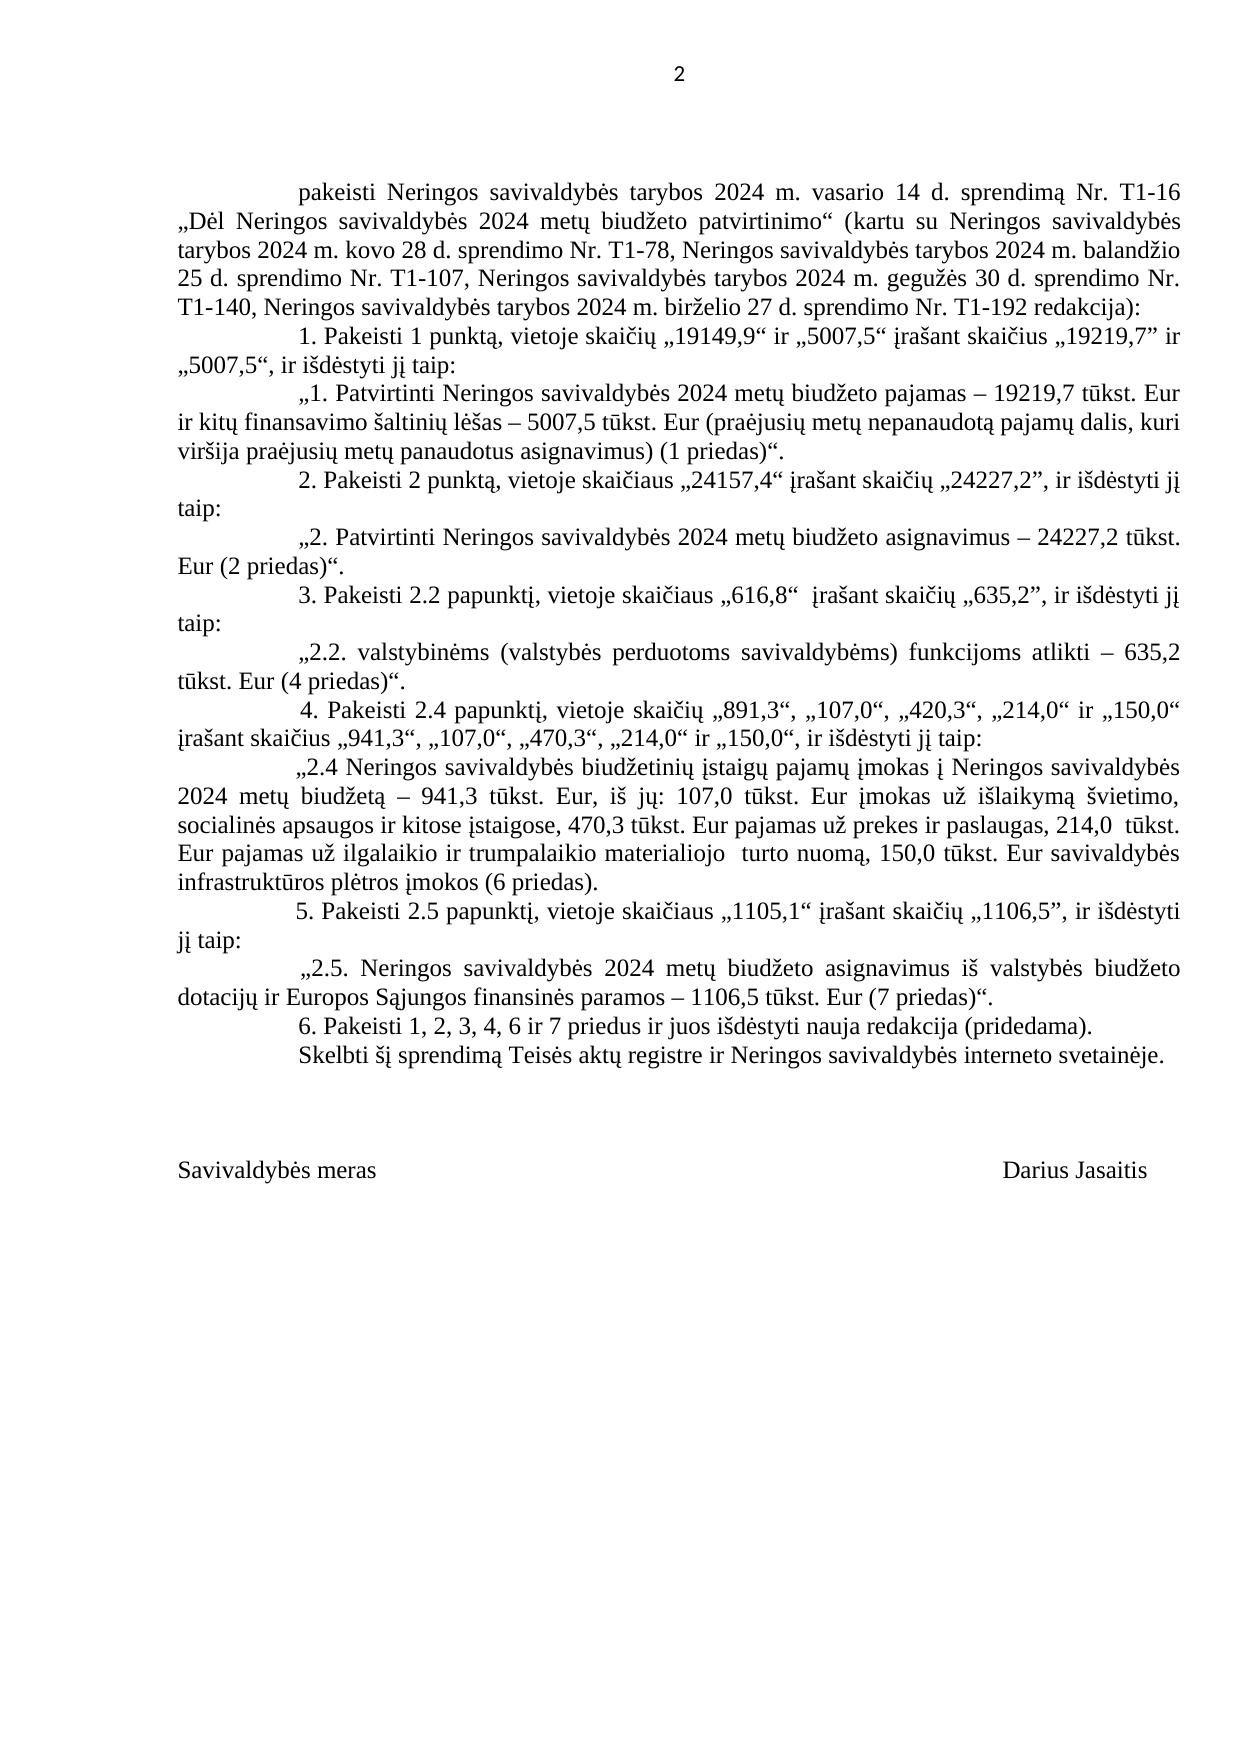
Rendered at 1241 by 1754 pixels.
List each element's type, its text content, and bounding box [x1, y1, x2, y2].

text „1. Patvirtinti Neringos savivaldybės 2024 metų biudžeto pajamas – 19219,7 tūkst. Eur ir kitų finansavimo šaltinių lėšas – 5007,5 tūkst. Eur (praėjusių metų nepanaudotą pajamų dalis, kuri viršija praėjusių metų panaudotus asignavimus) (1 priedas)“. [177, 378, 1181, 465]
text „2. Patvirtinti Neringos savivaldybės 2024 metų biudžeto asignavimus – 24227,2 tūkst. Eur (2 priedas)“. [177, 522, 1181, 580]
text 4. Pakeisti 2.4 papunktį, vietoje skaičių „891,3“, „107,0“, „420,3“, „214,0“ ir „150,0“ įrašant skaičius „941,3“, „107,0“, „470,3“, „214,0“ ir „150,0“, ir išdėstyti jį taip: [177, 695, 1181, 752]
text 5. Pakeisti 2.5 papunktį, vietoje skaičiaus „1105,1“ įrašant skaičių „1106,5”, ir išdėstyti jį taip: [177, 896, 1181, 953]
text 6. Pakeisti 1, 2, 3, 4, 6 ir 7 priedus ir juos išdėstyti nauja redakcija (pridedama). [177, 1011, 1181, 1040]
text 1. Pakeisti 1 punktą, vietoje skaičių „19149,9“ ir „5007,5“ įrašant skaičius „19219,7” ir „5007,5“, ir išdėstyti jį taip: [177, 321, 1181, 378]
text „2.5. Neringos savivaldybės 2024 metų biudžeto asignavimus iš valstybės biudžeto dotacijų ir Europos Sąjungos finansinės paramos – 1106,5 tūkst. Eur (7 priedas)“. [177, 953, 1181, 1011]
text 3. Pakeisti 2.2 papunktį, vietoje skaičiaus „616,8“ įrašant skaičių „635,2”, ir išdėstyti jį taip: [177, 580, 1181, 637]
text „2.4 Neringos savivaldybės biudžetinių įstaigų pajamų įmokas į Neringos savivaldybės 2024 metų biudžetą – 941,3 tūkst. Eur, iš jų: 107,0 tūkst. Eur įmokas už išlaikymą švietimo, socialinės apsaugos ir kitose įstaigose, 470,3 tūkst. Eur pajamas už prekes ir paslaugas, 214,0 tūkst. Eur pajamas už ilgalaikio ir trumpalaikio materialiojo turto nuomą, 150,0 tūkst. Eur savivaldybės infrastruktūros plėtros įmokos (6 priedas). [177, 752, 1181, 896]
text 2. Pakeisti 2 punktą, vietoje skaičiaus „24157,4“ įrašant skaičių „24227,2”, ir išdėstyti jį taip: [177, 465, 1181, 522]
text Savivaldybės meras Darius Jasaitis [177, 1155, 1181, 1183]
text pakeisti Neringos savivaldybės tarybos 2024 m. vasario 14 d. sprendimą Nr. T1-16 „Dėl Neringos savivaldybės 2024 metų biudžeto patvirtinimo“ (kartu su Neringos savivaldybės tarybos 2024 m. kovo 28 d. sprendimo Nr. T1-78, Neringos savivaldybės tarybos 2024 m. balandžio 25 d. sprendimo Nr. T1-107, Neringos savivaldybės tarybos 2024 m. gegužės 30 d. sprendimo Nr. T1-140, Neringos savivaldybės tarybos 2024 m. birželio 27 d. sprendimo Nr. T1-192 redakcija): [177, 177, 1181, 321]
text Skelbti šį sprendimą Teisės aktų registre ir Neringos savivaldybės interneto svetainėje. [177, 1040, 1181, 1068]
text „2.2. valstybinėms (valstybės perduotoms savivaldybėms) funkcijoms atlikti – 635,2 tūkst. Eur (4 priedas)“. [177, 637, 1181, 695]
